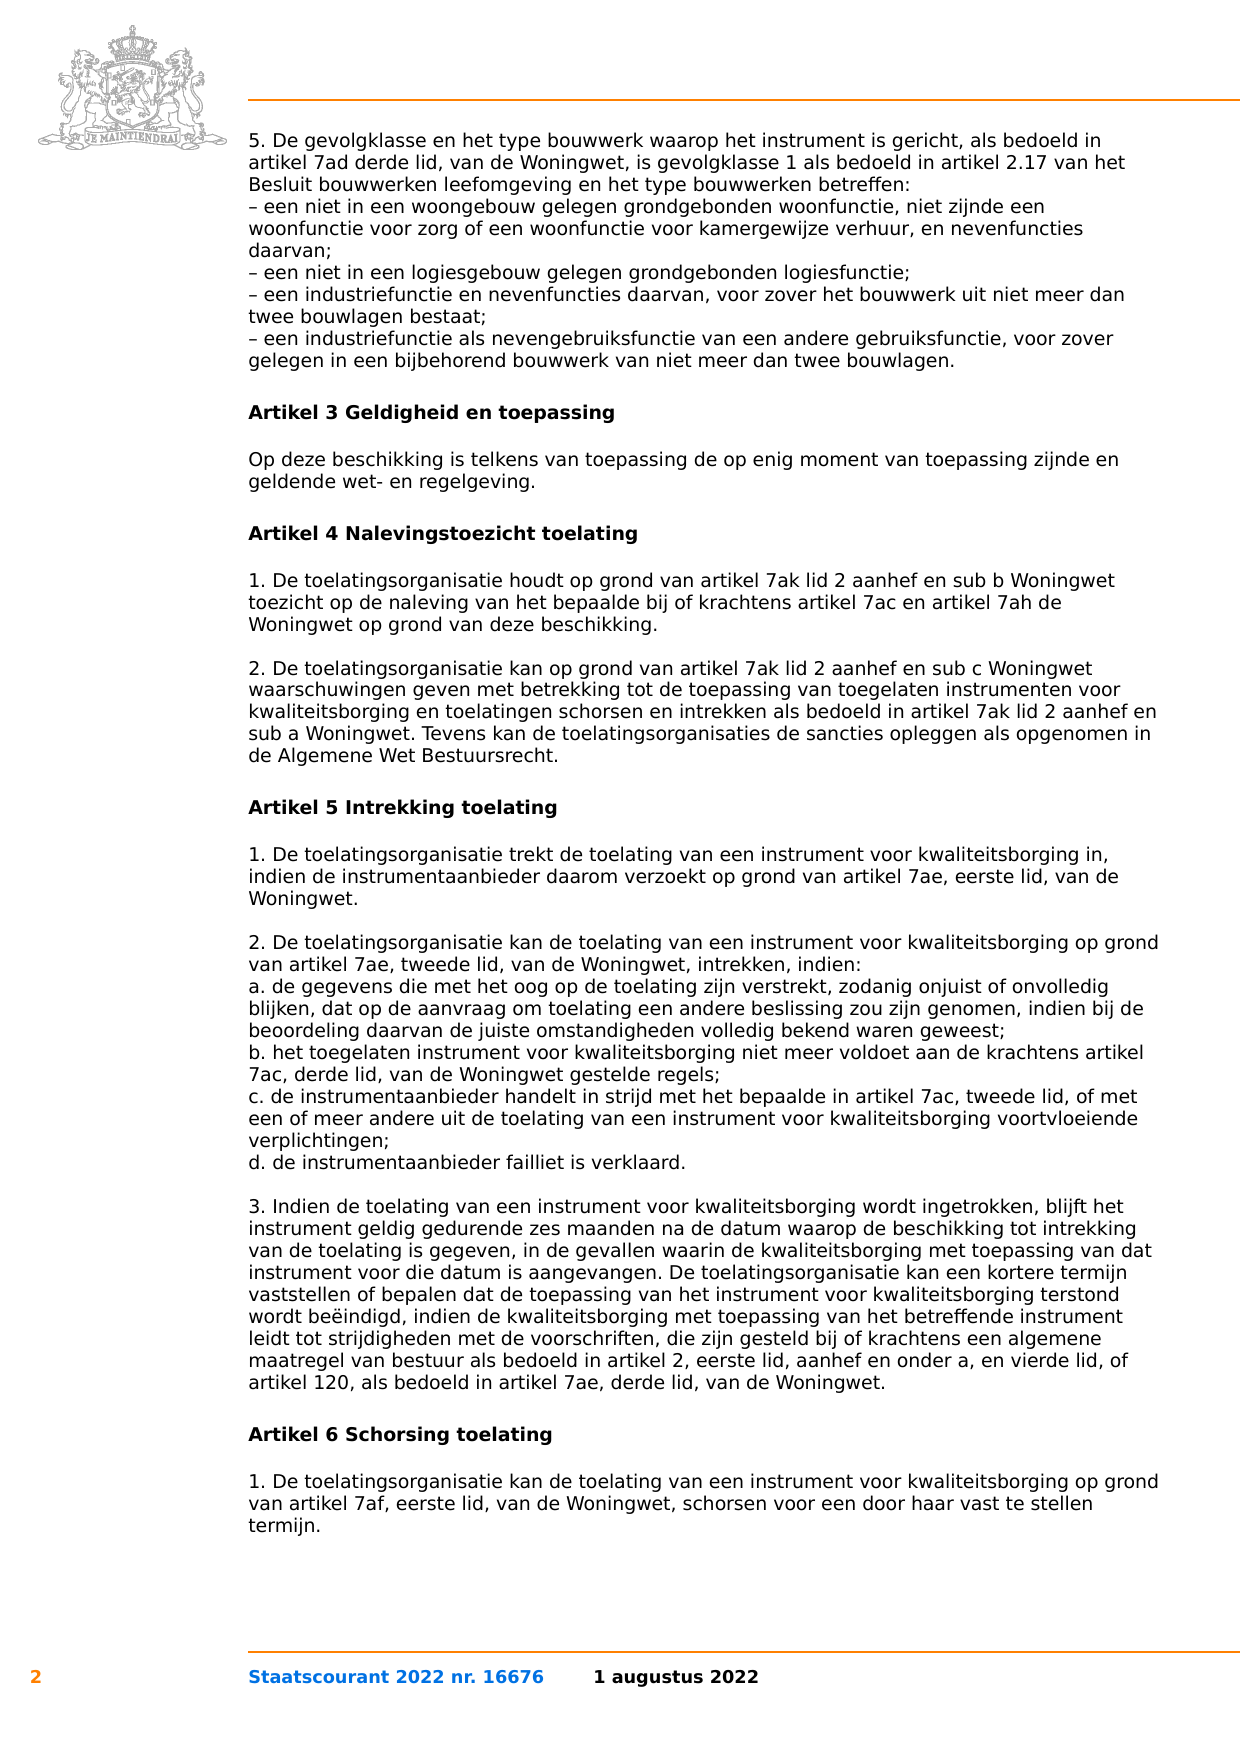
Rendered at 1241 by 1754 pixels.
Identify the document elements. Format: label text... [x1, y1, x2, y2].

text 3. Indien de toelating van een instrument voor kwaliteitsborging wordt ingetrokken, blijft het instrument geldig gedurende zes maanden na de datum waarop de beschikking tot intrekking van de toelating is gegeven, in de gevallen waarin de kwaliteitsborging met toepassing van dat instrument voor die datum is aangevangen. De toelatingsorganisatie kan een kortere termijn vaststellen of bepalen dat de toepassing van het instrument voor kwaliteitsborging terstond wordt beëindigd, indien de kwaliteitsborging met toepassing van het betreffende instrument leidt tot strijdigheden met de voorschriften, die zijn gesteld bij of krachtens een algemene maatregel van bestuur als bedoeld in artikel 2, eerste lid, aanhef en onder a, en vierde lid, of artikel 120, als bedoeld in artikel 7ae, derde lid, van de Woningwet. [248, 1196, 1163, 1393]
text – een niet in een woongebouw gelegen grondgebonden woonfunctie, niet zijnde een woonfunctie voor zorg of een woonfunctie voor kamergewijze verhuur, en nevenfuncties daarvan; [248, 196, 1163, 262]
text a. de gegevens die met het oog op de toelating zijn verstrekt, zodanig onjuist of onvolledig blijken, dat op de aanvraag om toelating een andere beslissing zou zijn genomen, indien bij de beoordeling daarvan de juiste omstandigheden volledig bekend waren geweest; [248, 976, 1163, 1042]
text 2. De toelatingsorganisatie kan op grond van artikel 7ak lid 2 aanhef en sub c Woningwet waarschuwingen geven met betrekking tot de toepassing van toegelaten instrumenten voor kwaliteitsborging en toelatingen schorsen en intrekken als bedoeld in artikel 7ak lid 2 aanhef en sub a Woningwet. Tevens kan de toelatingsorganisaties de sancties opleggen als opgenomen in de Algemene Wet Bestuursrecht. [248, 657, 1163, 767]
text d. de instrumentaanbieder failliet is verklaard. [248, 1152, 1163, 1174]
text 1. De toelatingsorganisatie houdt op grond van artikel 7ak lid 2 aanhef en sub b Woningwet toezicht op de naleving van het bepaalde bij of krachtens artikel 7ac en artikel 7ah de Woningwet op grond van deze beschikking. [248, 569, 1163, 636]
picture [38, 25, 227, 150]
subtitle Artikel 5 Intrekking toelating [248, 797, 1163, 819]
text – een industriefunctie en nevenfuncties daarvan, voor zover het bouwwerk uit niet meer dan twee bouwlagen bestaat; [248, 284, 1163, 328]
text 1. De toelatingsorganisatie trekt de toelating van een instrument voor kwaliteitsborging in, indien de instrumentaanbieder daarom verzoekt op grond van artikel 7ae, eerste lid, van de Woningwet. [248, 844, 1163, 910]
text Op deze beschikking is telkens van toepassing de op enig moment van toepassing zijnde en geldende wet- en regelgeving. [248, 449, 1163, 493]
text c. de instrumentaanbieder handelt in strijd met het bepaalde in artikel 7ac, tweede lid, of met een of meer andere uit de toelating van een instrument voor kwaliteitsborging voortvloeiende verplichtingen; [248, 1086, 1163, 1152]
subtitle Artikel 4 Nalevingstoezicht toelating [248, 523, 1163, 544]
text 1. De toelatingsorganisatie kan de toelating van een instrument voor kwaliteitsborging op grond van artikel 7af, eerste lid, van de Woningwet, schorsen voor een door haar vast te stellen termijn. [248, 1471, 1163, 1536]
subtitle Artikel 6 Schorsing toelating [248, 1423, 1163, 1446]
subtitle Artikel 3 Geldigheid en toepassing [248, 402, 1163, 424]
text b. het toegelaten instrument voor kwaliteitsborging niet meer voldoet aan de krachtens artikel 7ac, derde lid, van de Woningwet gestelde regels; [248, 1042, 1163, 1086]
text – een niet in een logiesgebouw gelegen grondgebonden logiesfunctie; [248, 262, 1163, 284]
text 5. De gevolgklasse en het type bouwwerk waarop het instrument is gericht, als bedoeld in artikel 7ad derde lid, van de Woningwet, is gevolgklasse 1 als bedoeld in artikel 2.17 van het Besluit bouwwerken leefomgeving en het type bouwwerken betreffen: [248, 130, 1163, 196]
text – een industriefunctie als nevengebruiksfunctie van een andere gebruiksfunctie, voor zover gelegen in een bijbehorend bouwwerk van niet meer dan twee bouwlagen. [248, 328, 1163, 372]
text 2. De toelatingsorganisatie kan de toelating van een instrument voor kwaliteitsborging op grond van artikel 7ae, tweede lid, van de Woningwet, intrekken, indien: [248, 932, 1163, 976]
